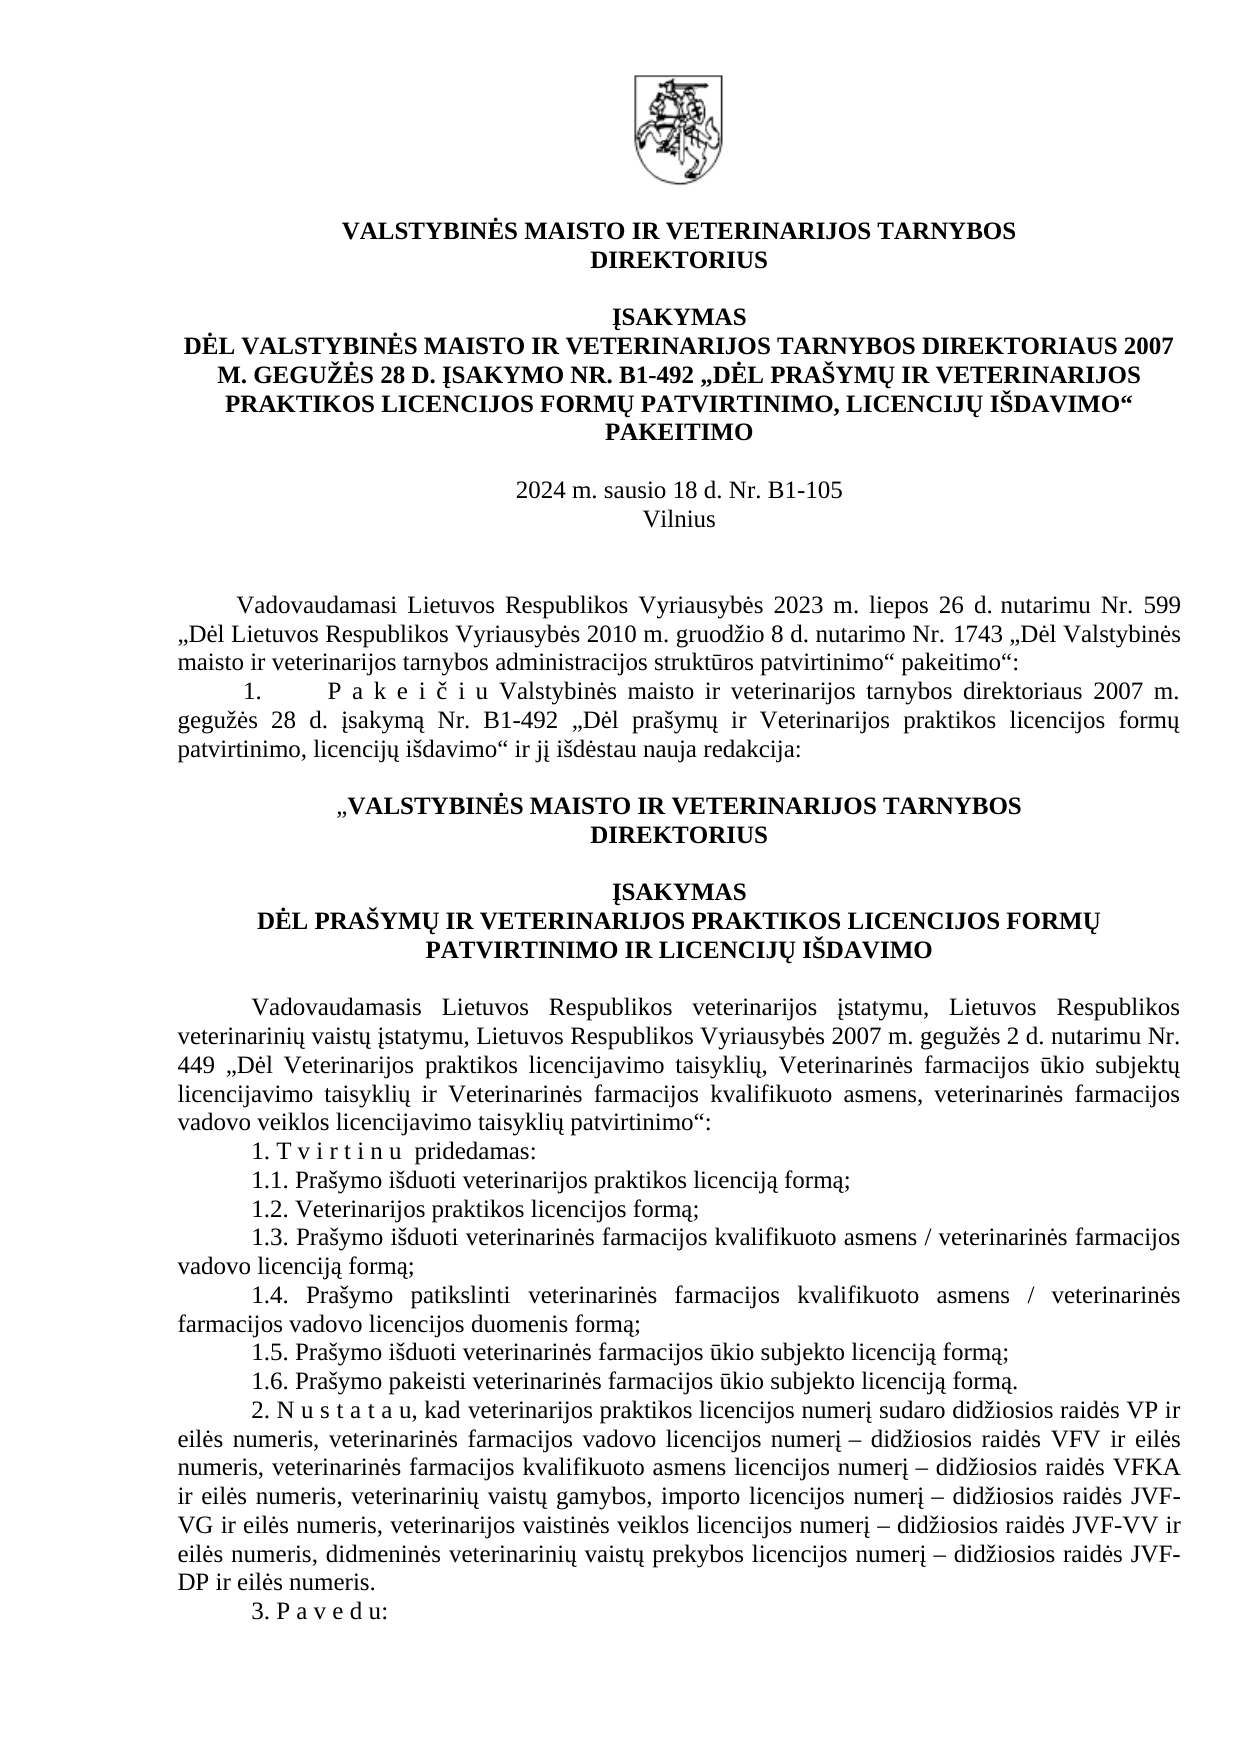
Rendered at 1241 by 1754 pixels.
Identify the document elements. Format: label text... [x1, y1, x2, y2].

text 1.6. Prašymo pakeisti veterinarinės farmacijos ūkio subjekto licenciją formą. [177, 1366, 1181, 1395]
text DĖL VALSTYBINĖS MAISTO IR VETERINARIJOS TARNYBOS DIREKTORIAUS 2007 M. GEGUŽĖS 28 D. ĮSAKYMO NR. B1-492 „DĖL PRAŠYMŲ IR VETERINARIJOS PRAKTIKOS LICENCIJOS FORMŲ PATVIRTINIMO, LICENCIJŲ IŠDAVIMO“ PAKEITIMO [177, 331, 1181, 446]
text DIREKTORIUS [177, 820, 1181, 849]
text DĖL PRAŠYMŲ IR VETERINARIJOS PRAKTIKOS LICENCIJOS FORMŲ PATVIRTINIMO IR LICENCIJŲ IŠDAVIMO [177, 906, 1181, 964]
text 2024 m. sausio 18 d. Nr. B1-105 [177, 475, 1181, 504]
text DIREKTORIUS [177, 245, 1181, 274]
text „VALSTYBINĖS MAISTO IR VETERINARIJOS TARNYBOS [177, 791, 1181, 820]
text ĮSAKYMAS [177, 302, 1181, 331]
text 2. N u s t a t a u, kad veterinarijos praktikos licencijos numerį sudaro didžiosios raidės VP ir eilės numeris, veterinarinės farmacijos vadovo licencijos numerį – didžiosios raidės VFV ir eilės numeris, veterinarinės farmacijos kvalifikuoto asmens licencijos numerį – didžiosios raidės VFKA ir eilės numeris, veterinarinių vaistų gamybos, importo licencijos numerį – didžiosios raidės JVF-VG ir eilės numeris, veterinarijos vaistinės veiklos licencijos numerį – didžiosios raidės JVF-VV ir eilės numeris, didmeninės veterinarinių vaistų prekybos licencijos numerį – didžiosios raidės JVF-DP ir eilės numeris. [177, 1395, 1181, 1596]
text 3. P a v e d u: [177, 1596, 1181, 1625]
text 1.2. Veterinarijos praktikos licencijos formą; [177, 1194, 1181, 1222]
text VALSTYBINĖS MAISTO IR VETERINARIJOS TARNYBOS [177, 216, 1181, 245]
text Vilnius [177, 504, 1181, 532]
text 1.3. Prašymo išduoti veterinarinės farmacijos kvalifikuoto asmens / veterinarinės farmacijos vadovo licenciją formą; [177, 1222, 1181, 1280]
text 1.5. Prašymo išduoti veterinarinės farmacijos ūkio subjekto licenciją formą; [177, 1337, 1181, 1366]
text Vadovaudamasi Lietuvos Respublikos Vyriausybės 2023 m. liepos 26 d. nutarimu Nr. 599 „Dėl Lietuvos Respublikos Vyriausybės 2010 m. gruodžio 8 d. nutarimo Nr. 1743 „Dėl Valstybinės maisto ir veterinarijos tarnybos administracijos struktūros patvirtinimo“ pakeitimo“: [177, 590, 1181, 676]
text 1. P a k e i č i u Valstybinės maisto ir veterinarijos tarnybos direktoriaus 2007 m. gegužės 28 d. įsakymą Nr. B1-492 „Dėl prašymų ir Veterinarijos praktikos licencijos formų patvirtinimo, licencijų išdavimo“ ir jį išdėstau nauja redakcija: [177, 676, 1181, 762]
text 1.4. Prašymo patikslinti veterinarinės farmacijos kvalifikuoto asmens / veterinarinės farmacijos vadovo licencijos duomenis formą; [177, 1280, 1181, 1337]
text ĮSAKYMAS [177, 877, 1181, 906]
text 1.1. Prašymo išduoti veterinarijos praktikos licenciją formą; [177, 1165, 1181, 1194]
text 1. Tvirtinu pridedamas: [177, 1136, 1181, 1165]
text Vadovaudamasis Lietuvos Respublikos veterinarijos įstatymu, Lietuvos Respublikos veterinarinių vaistų įstatymu, Lietuvos Respublikos Vyriausybės 2007 m. gegužės 2 d. nutarimu Nr. 449 „Dėl Veterinarijos praktikos licencijavimo taisyklių, Veterinarinės farmacijos ūkio subjektų licencijavimo taisyklių ir Veterinarinės farmacijos kvalifikuoto asmens, veterinarinės farmacijos vadovo veiklos licencijavimo taisyklių patvirtinimo“: [177, 992, 1181, 1136]
